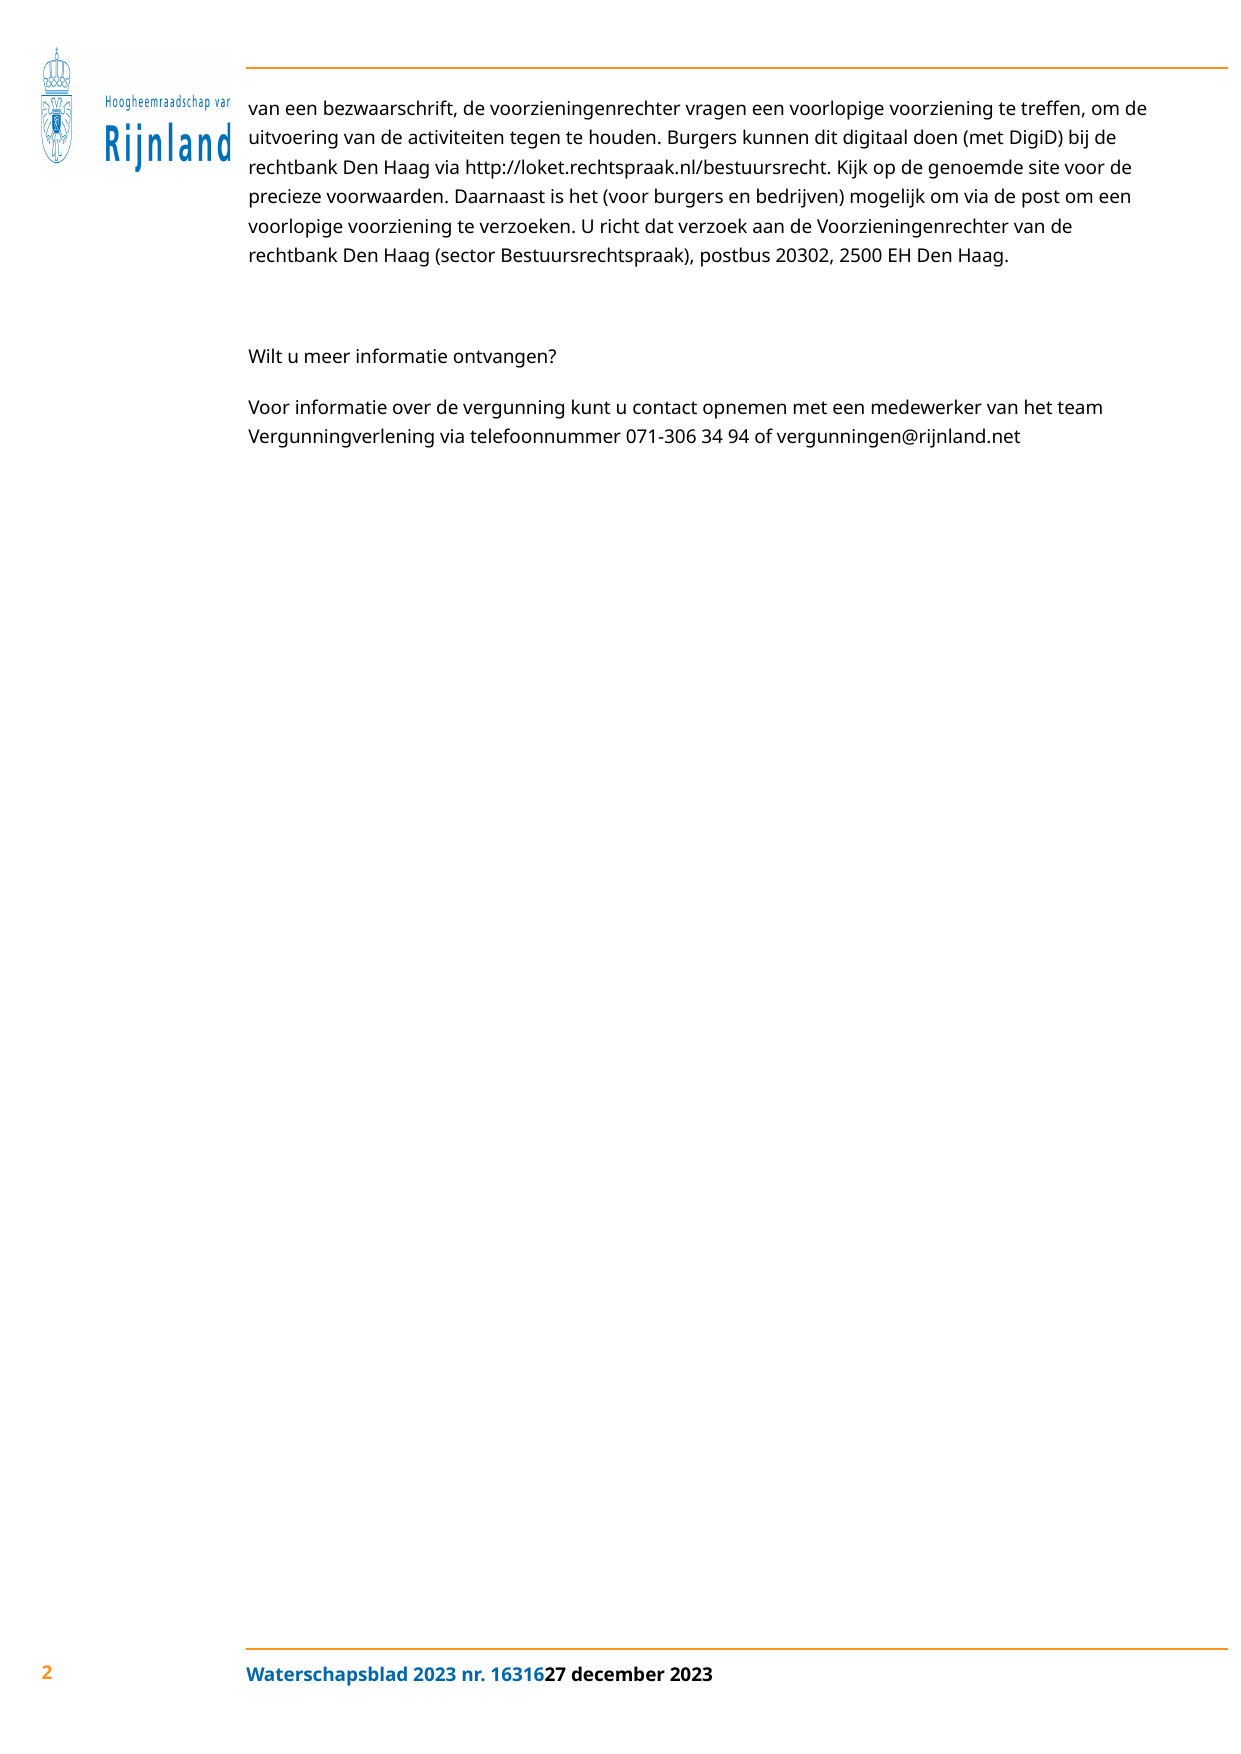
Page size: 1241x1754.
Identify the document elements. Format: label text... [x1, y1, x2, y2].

text Wilt u meer informatie ontvangen? [248, 343, 1152, 369]
picture [41, 47, 231, 172]
text Voor informatie over de vergunning kunt u contact opnemen met een medewerker van het team Vergunningverlening via telefoonnummer 071-306 34 94 of vergunningen@rijnland.net [248, 394, 1152, 449]
text van een bezwaarschrift, de voorzieningenrechter vragen een voorlopige voorziening te treffen, om de uitvoering van de activiteiten tegen te houden. Burgers kunnen dit digitaal doen (met DigiD) bij de rechtbank Den Haag via http://loket.rechtspraak.nl/bestuursrecht. Kijk op de genoemde site voor de precieze voorwaarden. Daarnaast is het (voor burgers en bedrijven) mogelijk om via de post om een voorlopige voorziening te verzoeken. U richt dat verzoek aan de Voorzieningenrechter van de rechtbank Den Haag (sector Bestuursrechtspraak), postbus 20302, 2500 EH Den Haag. [248, 95, 1152, 268]
